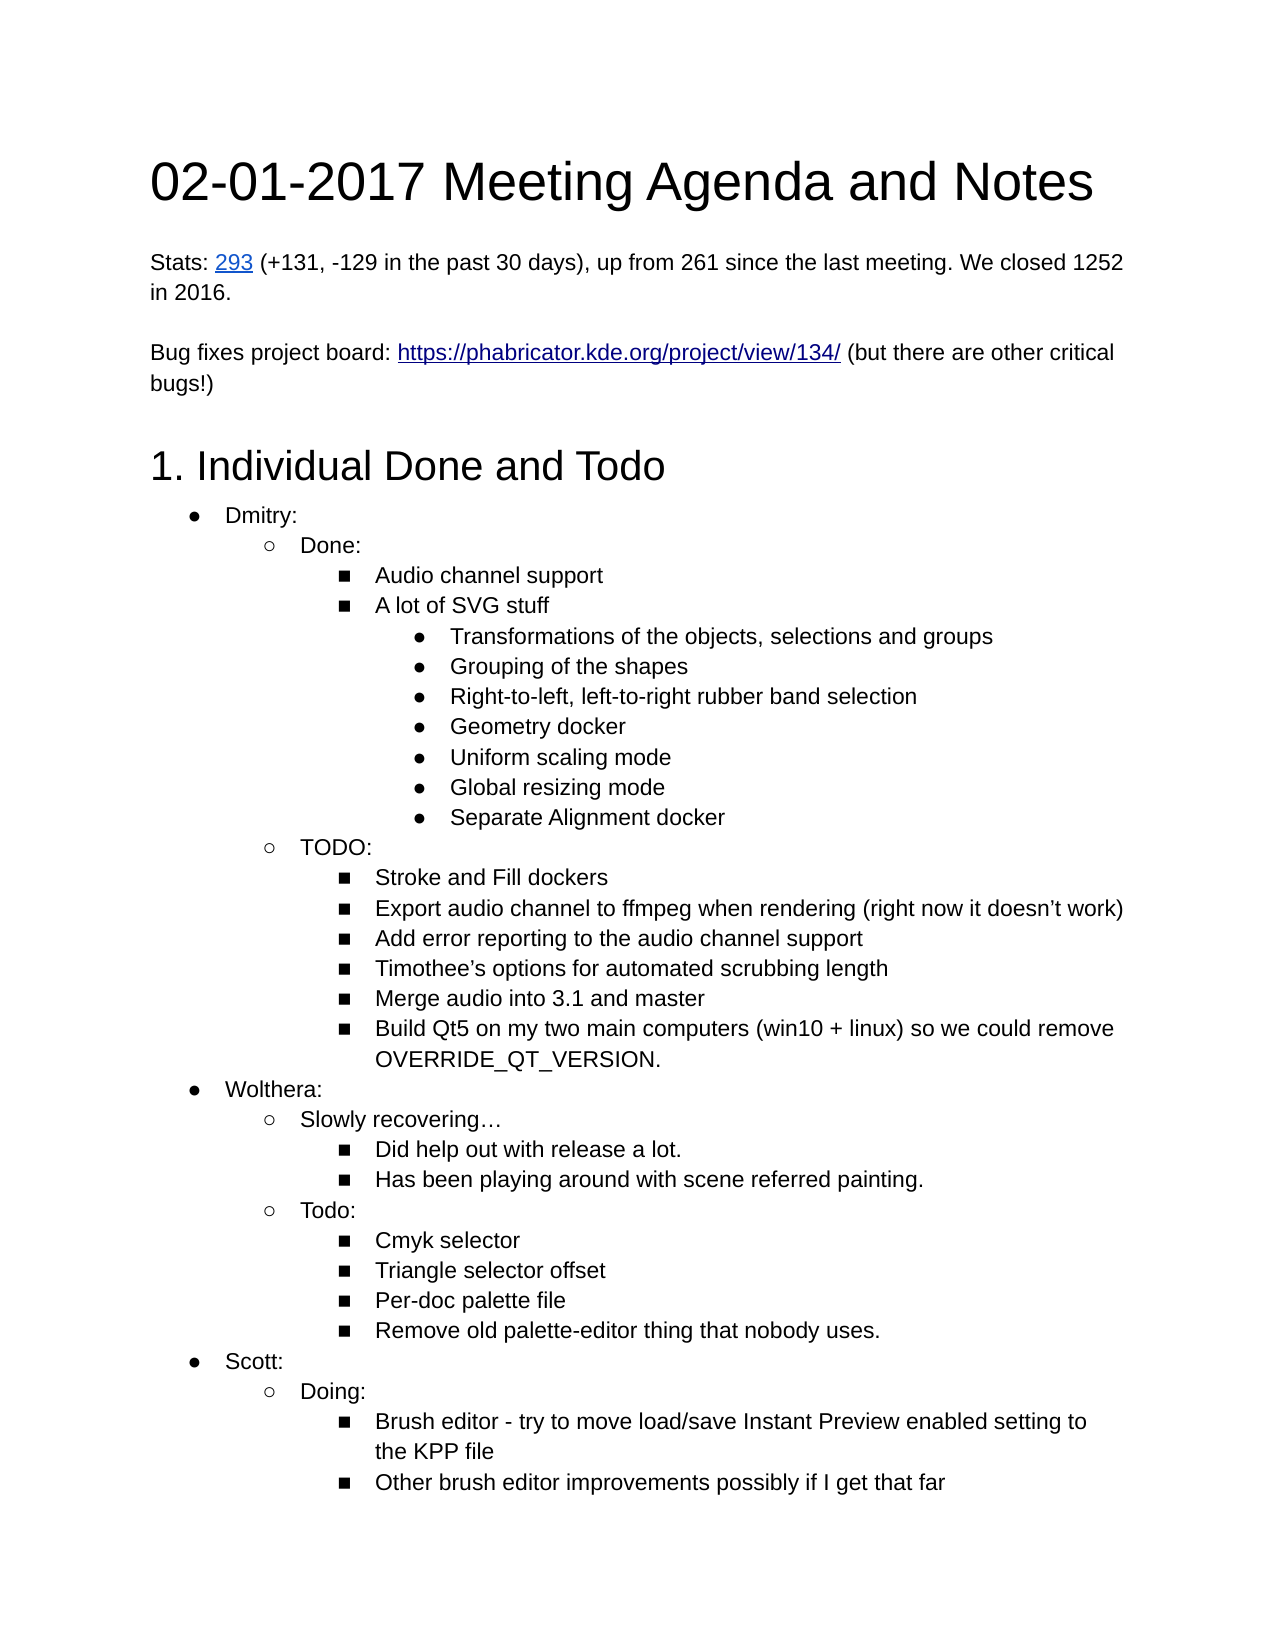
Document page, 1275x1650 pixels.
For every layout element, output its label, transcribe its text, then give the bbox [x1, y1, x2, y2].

list Dmitry: [187, 502, 1125, 528]
list Grouping of the shapes [412, 653, 1125, 679]
list Triangle selector offset [337, 1257, 1125, 1283]
list Merge audio into 3.1 and master [337, 985, 1125, 1012]
text Stats: 293 (+131, -129 in the past 30 days), up from 261 since the last meeting. We closed 1252 in 2016. [150, 249, 1125, 305]
list Export audio channel to ffmpeg when rendering (right now it doesn’t work) [337, 894, 1125, 921]
list Audio channel support [337, 562, 1125, 589]
list Add error reporting to the audio channel support [337, 925, 1125, 951]
list TODO: [262, 834, 1125, 861]
list Right-to-left, left-to-right rubber band selection [412, 683, 1125, 709]
text Bug fixes project board: https://phabricator.kde.org/project/view/134/ (but there are other critical bugs!) [150, 339, 1125, 396]
list Has been playing around with scene referred painting. [337, 1166, 1125, 1193]
list Did help out with release a lot. [337, 1136, 1125, 1163]
list Doing: [262, 1378, 1125, 1404]
list Timothee’s options for automated scrubbing length [337, 955, 1125, 981]
list Scott: [187, 1348, 1125, 1374]
title 02-01-2017 Meeting Agenda and Notes [150, 150, 1125, 212]
subtitle 1. Individual Done and Todo [150, 441, 1125, 489]
list Separate Alignment docker [412, 804, 1125, 830]
list Todo: [262, 1197, 1125, 1223]
list Uniform scaling mode [412, 743, 1125, 770]
list Cmyk selector [337, 1227, 1125, 1253]
list Build Qt5 on my two main computers (win10 + linux) so we could remove OVERRIDE_QT_VERSION. [337, 1015, 1125, 1072]
list Transformations of the objects, selections and groups [412, 623, 1125, 649]
list Geometry docker [412, 713, 1125, 740]
list Per-doc palette file [337, 1287, 1125, 1314]
list Done: [262, 532, 1125, 558]
list Remove old palette-editor thing that nobody uses. [337, 1317, 1125, 1344]
list Slowly recovering… [262, 1106, 1125, 1132]
list Wolthera: [187, 1076, 1125, 1102]
list Stroke and Fill dockers [337, 864, 1125, 891]
list Global resizing mode [412, 774, 1125, 800]
list Brush editor - try to move load/save Instant Preview enabled setting to the KPP file [337, 1408, 1125, 1465]
list Other brush editor improvements possibly if I get that far [337, 1468, 1125, 1495]
list A lot of SVG stuff [337, 592, 1125, 619]
